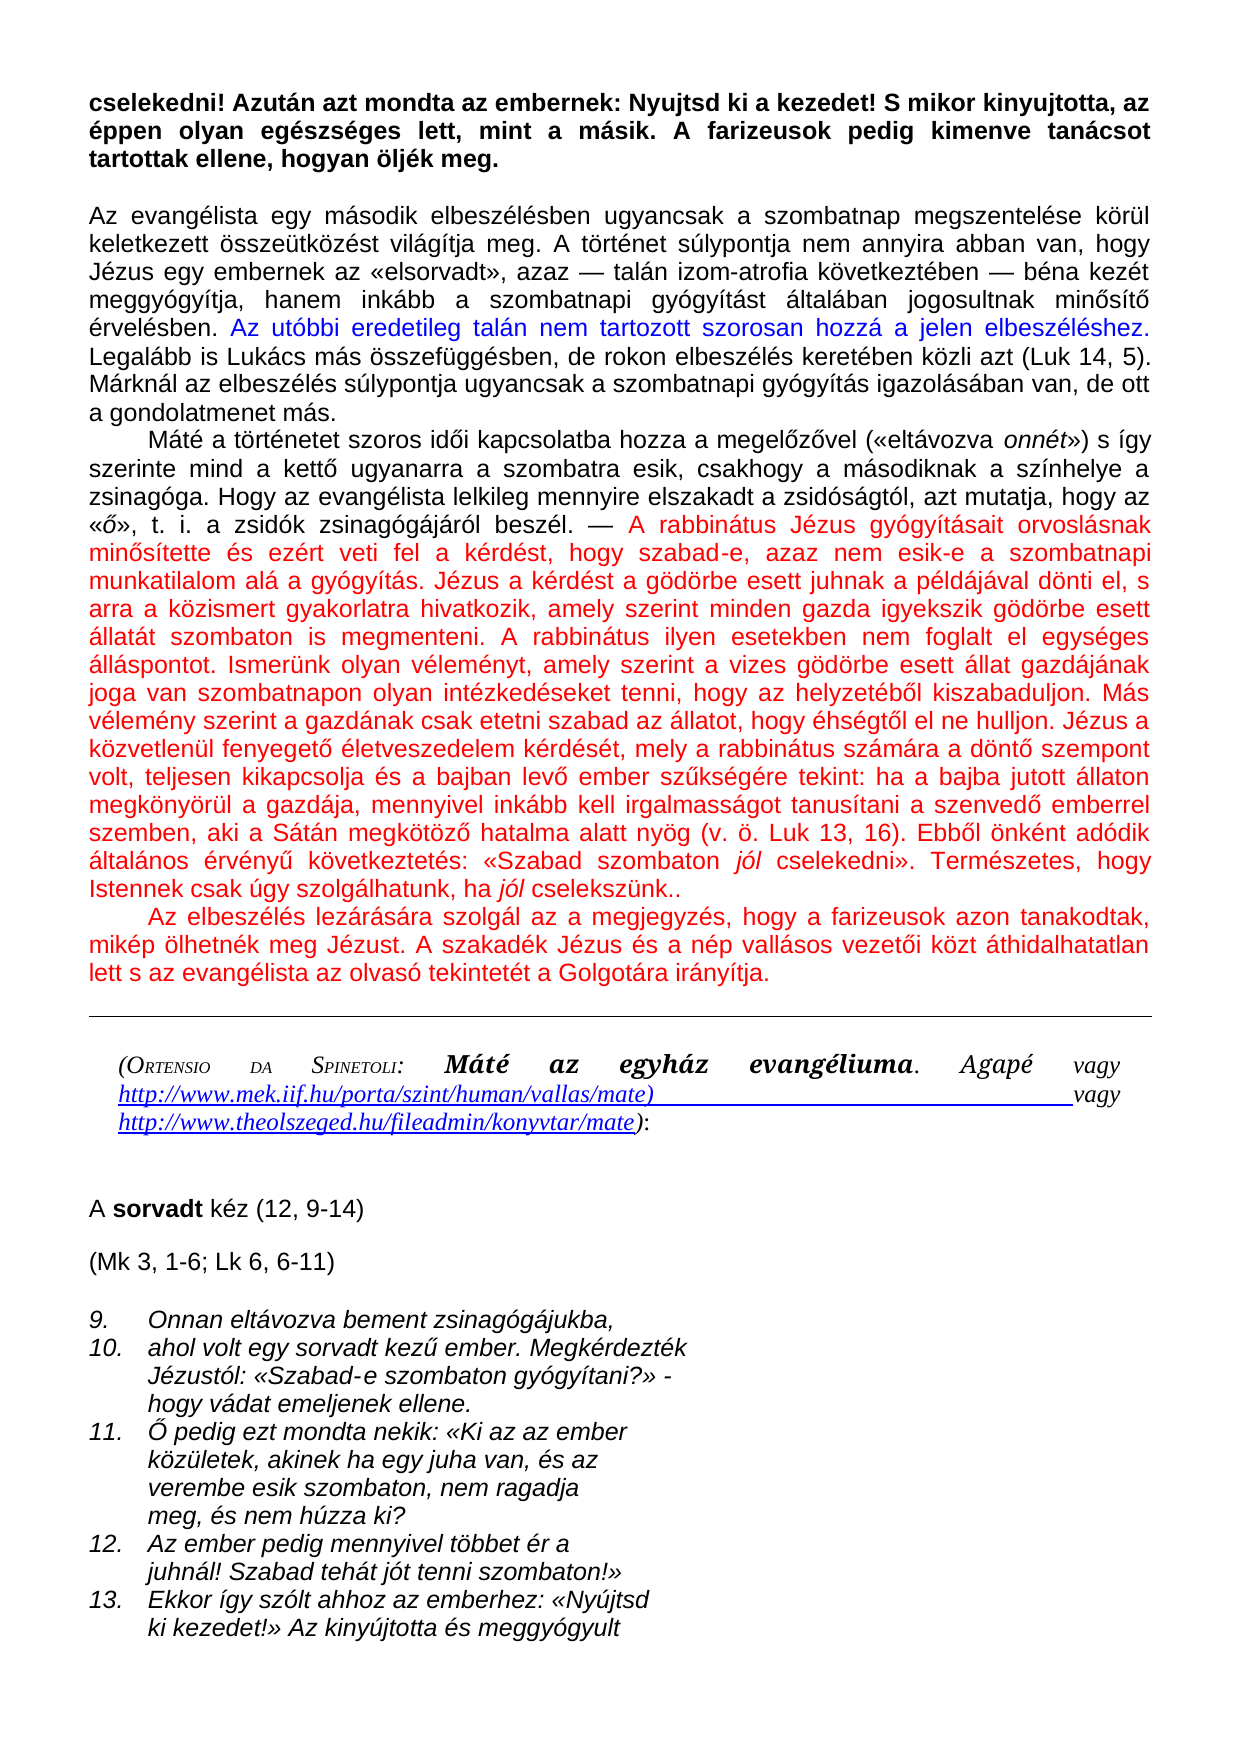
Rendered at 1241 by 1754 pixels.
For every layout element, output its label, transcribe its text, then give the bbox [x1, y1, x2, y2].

text Máté a történetet szoros idői kapcsolatba hozza a megelőzővel («eltávozva onnét») s így szerinte mind a kettő ugyanarra a szombatra esik, csakhogy a másodiknak a színhelye a zsinagóga. Hogy az evangélista lelkileg mennyire elszakadt a zsidóságtól, azt mutatja, hogy az «ő», t. i. a zsidók zsinagógájáról beszél. — A rabbinátus Jézus gyógyításait orvoslásnak minősítette és ezért veti fel a kérdést, hogy szabad‑e, azaz nem esik‑e a szombatnapi munkatilalom alá a gyógyítás. Jézus a kérdést a gödörbe esett juhnak a példájával dönti el, s arra a közismert gyakorlatra hivatkozik, amely szerint minden gazda igyekszik gödörbe esett állatát szombaton is megmenteni. A rabbinátus ilyen esetekben nem foglalt el egységes álláspontot. Ismerünk olyan véleményt, amely szerint a vizes gödörbe esett állat gazdájának joga van szombatnapon olyan intézkedéseket tenni, hogy az helyzetéből kiszabaduljon. Más vélemény szerint a gazdának csak etetni szabad az állatot, hogy éhségtől el ne hulljon. Jézus a közvetlenül fenyegető életveszedelem kérdését, mely a rabbinátus számára a döntő szempont volt, teljesen kikapcsolja és a bajban levő ember szűkségére tekint: ha a bajba jutott állaton megkönyörül a gazdája, mennyivel inkább kell irgalmasságot tanusítani a szenvedő emberrel szemben, aki a Sátán megkötöző hatalma alatt nyög (v. ö. Luk 13, 16). Ebből önként adódik általános érvényű következtetés: «Szabad szombaton jól cselekedni». Természetes, hogy Istennek csak úgy szolgálhatunk, ha jól cselekszünk.. [88, 426, 1152, 903]
text 13. Ekkor így szólt ahhoz az emberhez: «Nyújtsd ki kezedet!» Az kinyújtotta és meggyógyult [88, 1586, 1152, 1642]
text 12. Az ember pedig mennyivel többet ér a juhnál! Szabad tehát jót tenni szombaton!» [88, 1529, 1152, 1586]
text 11. Ő pedig ezt mondta nekik: «Ki az az ember közületek, akinek ha egy juha van, és az verembe esik szombaton, nem ragadja meg, és nem húzza ki? [88, 1417, 1152, 1529]
text 10. ahol volt egy sorvadt kezű ember. Megkérdezték Jézustól: «Szabad‑e szombaton gyógyítani?» - hogy vádat emeljenek ellene. [88, 1333, 1152, 1417]
text 9. Onnan eltávozva bement zsinagógájukba, [88, 1305, 1152, 1333]
text (Mk 3, 1-6; Lk 6, 6-11) [88, 1248, 1152, 1276]
text A sorvadt kéz (12, 9-14) [88, 1195, 1152, 1223]
text Az elbeszélés lezárására szolgál az a megjegyzés, hogy a farizeusok azon tanakodtak, mikép ölhetnék meg Jézust. A szakadék Jézus és a nép vallásos vezetői közt áthidalhatatlan lett s az evangélista az olvasó tekintetét a Golgotára irányítja. [88, 903, 1152, 987]
text cselekedni! Azután azt mondta az embernek: Nyujtsd ki a kezedet! S mikor kinyujtotta, az éppen olyan egészséges lett, mint a másik. A farizeusok pedig kimenve tanácsot tartottak ellene, hogyan öljék meg. [88, 88, 1152, 173]
text (Ortensio da Spinetoli: Máté az egyház evangéliuma. Agapé vagy http://www.mek.iif.hu/porta/szint/human/vallas/mate) vagy http://www.theolszeged.hu/fileadmin/konyvtar/mate): [88, 1017, 1152, 1166]
text Az evangélista egy második elbeszélésben ugyancsak a szombatnap megszentelése körül keletkezett összeütközést világítja meg. A történet súlypontja nem annyira abban van, hogy Jézus egy embernek az «elsorvadt», azaz — talán izom-atrofia következtében — béna kezét meggyógyítja, hanem inkább a szombatnapi gyógyítást általában jogosultnak minősítő érvelésben. Az utóbbi eredetileg talán nem tartozott szorosan hozzá a jelen elbeszéléshez. Legalább is Lukács más összefüggésben, de rokon elbeszélés keretében közli azt (Luk 14, 5). Márknál az elbeszélés súlypontja ugyancsak a szombatnapi gyógyítás igazolásában van, de ott a gondolatmenet más. [88, 202, 1152, 426]
